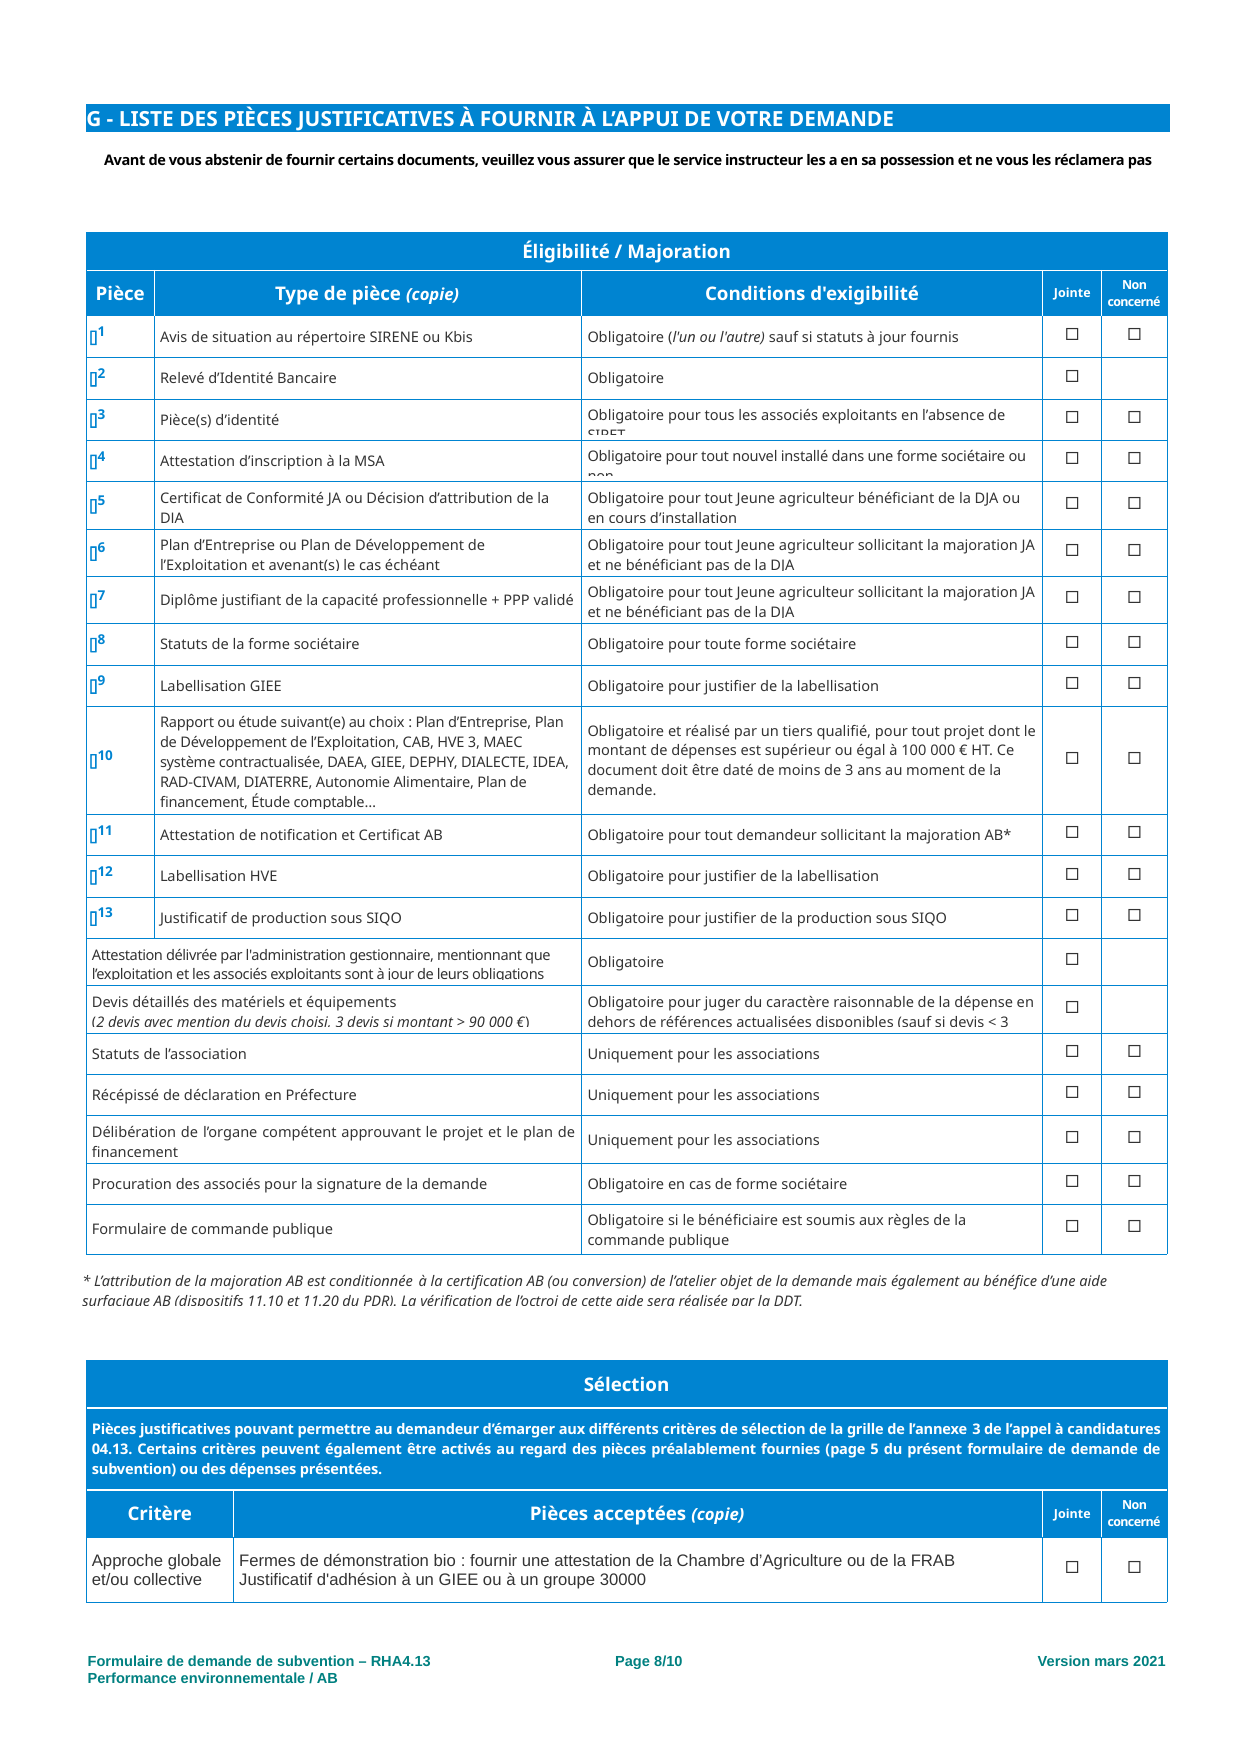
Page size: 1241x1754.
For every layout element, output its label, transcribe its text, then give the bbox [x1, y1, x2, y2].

table_cell Devis détaillés des matériels et équipements (2 devis avec mention du devis choisi, 3 devis si montant > 90 000 €) [87, 986, 581, 1033]
table_cell Obligatoire pour tout Jeune agriculteur bénéficiant de la DJA ou en cours d’installation [582, 482, 1042, 528]
table_cell  [1043, 1034, 1101, 1074]
table_cell  [1043, 1538, 1101, 1602]
table_cell Certificat de Conformité JA ou Décision d’attribution de la DJA [155, 482, 581, 528]
table_cell Formulaire de commande publique [87, 1205, 581, 1253]
table_cell Pièces acceptées (copie) [234, 1491, 1042, 1537]
table_cell 12 [87, 856, 154, 897]
text G - LISTE DES PIÈCES JUSTIFICATIVES À FOURNIR À L’APPUI DE VOTRE DEMANDE [86, 104, 1170, 132]
table_cell Rapport ou étude suivant(e) au choix : Plan d’Entreprise, Plan de Développement de l’Exploitation, CAB, HVE 3, MAEC système contractualisée, DAEA, GIEE, DEPHY, DIALECTE, IDEA, RAD-CIVAM, DIATERRE, Autonomie Alimentaire, Plan de financement, Étude comptable… [155, 707, 581, 814]
table_cell Uniquement pour les associations [582, 1116, 1042, 1163]
table_cell 3 [87, 400, 154, 440]
table_cell  [1043, 986, 1101, 1033]
table_cell Pièce(s) d’identité [155, 400, 581, 440]
table_cell  [1102, 317, 1167, 357]
table_cell  [1102, 707, 1167, 814]
table_cell  [1043, 577, 1101, 623]
table_cell Obligatoire pour tout demandeur sollicitant la majoration AB* [582, 815, 1042, 855]
table_cell  [1043, 856, 1101, 897]
table_cell Obligatoire si le bénéficiaire est soumis aux règles de la commande publique [582, 1205, 1042, 1253]
table_cell  [1043, 1075, 1101, 1115]
table_cell  [1043, 707, 1101, 814]
table_cell Fermes de démonstration bio : fournir une attestation de la Chambre d’Agriculture ou de la FRAB Justificatif d'adhésion à un GIEE ou à un groupe 30000 [234, 1538, 1042, 1602]
table_cell 5 [87, 482, 154, 528]
table_cell 2 [87, 358, 154, 398]
table_cell Pièces justificatives pouvant permettre au demandeur d’émarger aux différents critères de sélection de la grille de l’annexe 3 de l’appel à candidatures 04.13. Certains critères peuvent également être activés au regard des pièces préalablement fournies (page 5 du présent formulaire de demande de subvention) ou des dépenses présentées. [87, 1409, 1167, 1489]
table_cell Uniquement pour les associations [582, 1034, 1042, 1074]
table_cell  [1043, 624, 1101, 664]
table_cell  [1102, 1034, 1167, 1074]
table_cell 6 [87, 530, 154, 576]
table_cell Approche globale et/ou collective [87, 1538, 233, 1602]
table_cell  [1043, 400, 1101, 440]
table_cell Obligatoire et réalisé par un tiers qualifié, pour tout projet dont le montant de dépenses est supérieur ou égal à 100 000 € HT. Ce document doit être daté de moins de 3 ans au moment de la demande. [582, 707, 1042, 814]
table_cell  [1102, 856, 1167, 897]
table_cell 9 [87, 666, 154, 706]
table_cell Jointe [1043, 1491, 1101, 1537]
table_cell  [1043, 898, 1101, 938]
table_cell  [1043, 939, 1101, 985]
table_cell Plan d’Entreprise ou Plan de Développement de l’Exploitation et avenant(s) le cas échéant [155, 530, 581, 576]
table_cell 8 [87, 624, 154, 664]
table_cell 1 [87, 317, 154, 357]
table_cell 11 [87, 815, 154, 855]
table_cell [1102, 358, 1167, 398]
table_cell [1102, 986, 1167, 1033]
table_cell  [1102, 1164, 1167, 1204]
table_cell  [1102, 898, 1167, 938]
table_cell 4 [87, 441, 154, 481]
table_cell Avis de situation au répertoire SIRENE ou Kbis [155, 317, 581, 357]
table_cell Statuts de l’association [87, 1034, 581, 1074]
table_cell 13 [87, 898, 154, 938]
table_cell  [1102, 666, 1167, 706]
table_cell  [1102, 1075, 1167, 1115]
table_cell  [1102, 482, 1167, 528]
table_header Sélection [87, 1361, 1167, 1407]
table_cell  [1043, 815, 1101, 855]
table_cell  [1043, 1116, 1101, 1163]
table_cell Délibération de l’organe compétent approuvant le projet et le plan de financement [87, 1116, 581, 1163]
table_cell Labellisation HVE [155, 856, 581, 897]
table_cell Obligatoire pour juger du caractère raisonnable de la dépense en dehors de références actualisées disponibles (sauf si devis < 3 000 €) [582, 986, 1042, 1033]
table_cell Obligatoire pour tous les associés exploitants en l’absence de SIRET [582, 400, 1042, 440]
table_cell  [1043, 530, 1101, 576]
table_cell Obligatoire pour justifier de la labellisation [582, 666, 1042, 706]
table_cell Procuration des associés pour la signature de la demande [87, 1164, 581, 1204]
table_cell Statuts de la forme sociétaire [155, 624, 581, 664]
table_cell Attestation d’inscription à la MSA [155, 441, 581, 481]
table_cell  [1102, 624, 1167, 664]
table_cell Type de pièce (copie) [155, 271, 581, 316]
table_cell Obligatoire pour justifier de la labellisation [582, 856, 1042, 897]
table_cell Jointe [1043, 271, 1101, 316]
table_cell  [1102, 577, 1167, 623]
table_cell  [1102, 1538, 1167, 1602]
table_cell Obligatoire pour justifier de la production sous SIQO [582, 898, 1042, 938]
table_cell Obligatoire en cas de forme sociétaire [582, 1164, 1042, 1204]
table_cell Non concerné [1102, 1491, 1167, 1537]
table_cell  [1043, 666, 1101, 706]
table_cell Labellisation GIEE [155, 666, 581, 706]
table_cell Récépissé de déclaration en Préfecture [87, 1075, 581, 1115]
table_cell Relevé d’Identité Bancaire [155, 358, 581, 398]
table_cell  [1043, 441, 1101, 481]
table_cell Attestation de notification et Certificat AB [155, 815, 581, 855]
table_cell Obligatoire pour tout nouvel installé dans une forme sociétaire ou non [582, 441, 1042, 481]
table_cell  [1043, 1205, 1101, 1253]
table_cell  [1102, 530, 1167, 576]
table_cell Non concerné [1102, 271, 1167, 316]
table_cell Obligatoire pour tout Jeune agriculteur sollicitant la majoration JA et ne bénéficiant pas de la DJA [582, 577, 1042, 623]
table_cell  [1043, 1164, 1101, 1204]
table_cell Justificatif de production sous SIQO [155, 898, 581, 938]
table_cell Critère [87, 1491, 233, 1537]
table_cell  [1102, 815, 1167, 855]
table_cell Diplôme justifiant de la capacité professionnelle + PPP validé [155, 577, 581, 623]
table_cell  [1102, 1205, 1167, 1253]
table_cell Uniquement pour les associations [582, 1075, 1042, 1115]
table_cell Obligatoire (l'un ou l'autre) sauf si statuts à jour fournis [582, 317, 1042, 357]
table_cell  [1102, 1116, 1167, 1163]
table_cell Obligatoire pour tout Jeune agriculteur sollicitant la majoration JA et ne bénéficiant pas de la DJA [582, 530, 1042, 576]
table_cell  [1043, 358, 1101, 398]
table_cell [1102, 939, 1167, 985]
table_header Éligibilité / Majoration [87, 233, 1167, 270]
table_cell Obligatoire [582, 939, 1042, 985]
table_cell Attestation délivrée par l'administration gestionnaire, mentionnant que l’exploitation et les associés exploitants sont à jour de leurs obligations sociales [87, 939, 581, 985]
table_cell  [1102, 441, 1167, 481]
table_cell Conditions d'exigibilité [582, 271, 1042, 316]
table_cell 7 [87, 577, 154, 623]
table_cell  [1102, 400, 1167, 440]
table_cell 10 [87, 707, 154, 814]
text Avant de vous abstenir de fournir certains documents, veuillez vous assurer que le service instructeur les a en sa possession et ne vous les réclamera pas [87, 150, 1169, 170]
table_cell Obligatoire [582, 358, 1042, 398]
table_cell Obligatoire pour toute forme sociétaire [582, 624, 1042, 664]
table_cell Pièce [87, 271, 154, 316]
table_cell  [1043, 482, 1101, 528]
table_cell  [1043, 317, 1101, 357]
text * L’attribution de la majoration AB est conditionnée à la certification AB (ou conversion) de l’atelier objet de la demande mais également au bénéfice d’une aide surfacique AB (dispositifs 11.10 et 11.20 du PDR). La vérification de l’octroi de cette aide sera réalisée par la DDT. [82, 1271, 1161, 1306]
